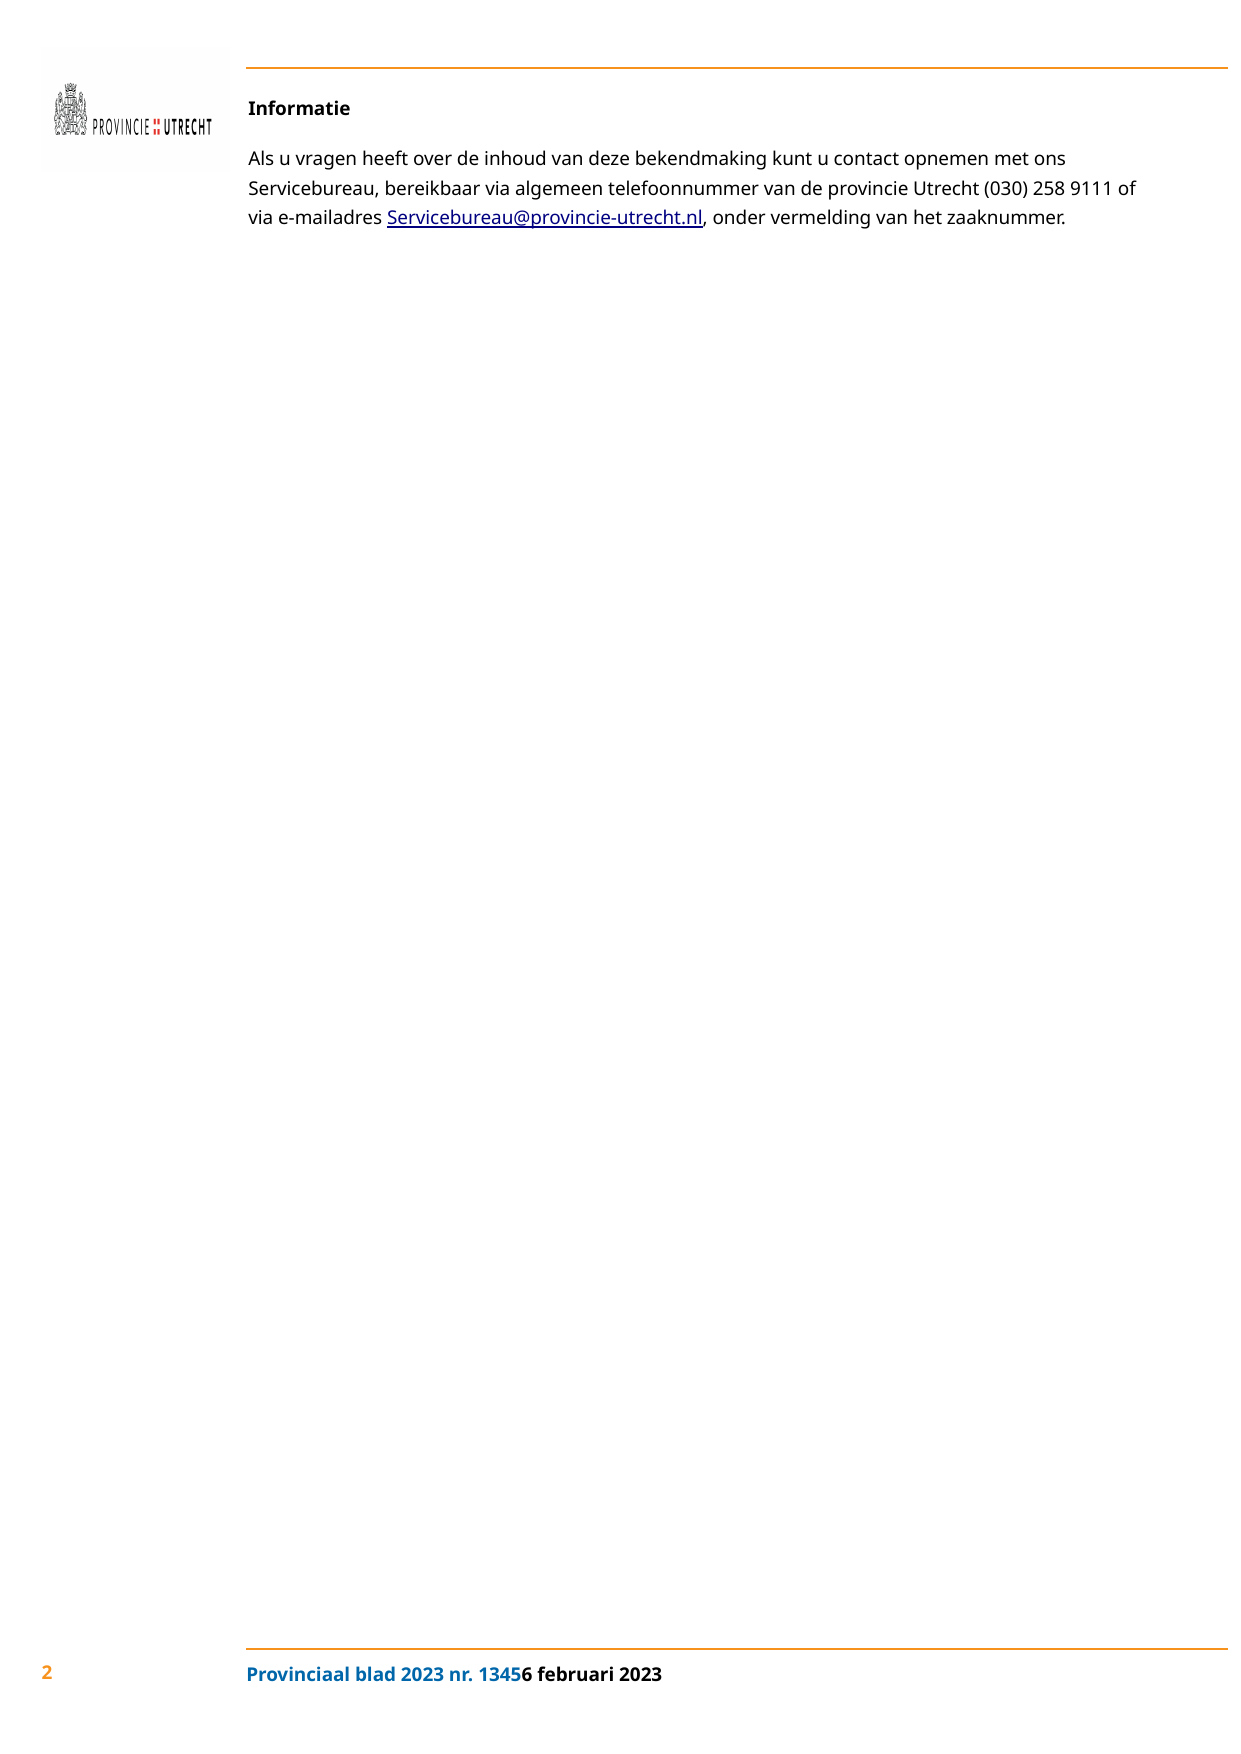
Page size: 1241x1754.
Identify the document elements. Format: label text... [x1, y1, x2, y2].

text Informatie [248, 95, 1152, 121]
text Als u vragen heeft over de inhoud van deze bekendmaking kunt u contact opnemen met ons Servicebureau, bereikbaar via algemeen telefoonnummer van de provincie Utrecht (030) 258 9111 of via e-mailadres Servicebureau@provincie-utrecht.nl, onder vermelding van het zaaknummer. [248, 145, 1152, 230]
picture [41, 47, 231, 172]
